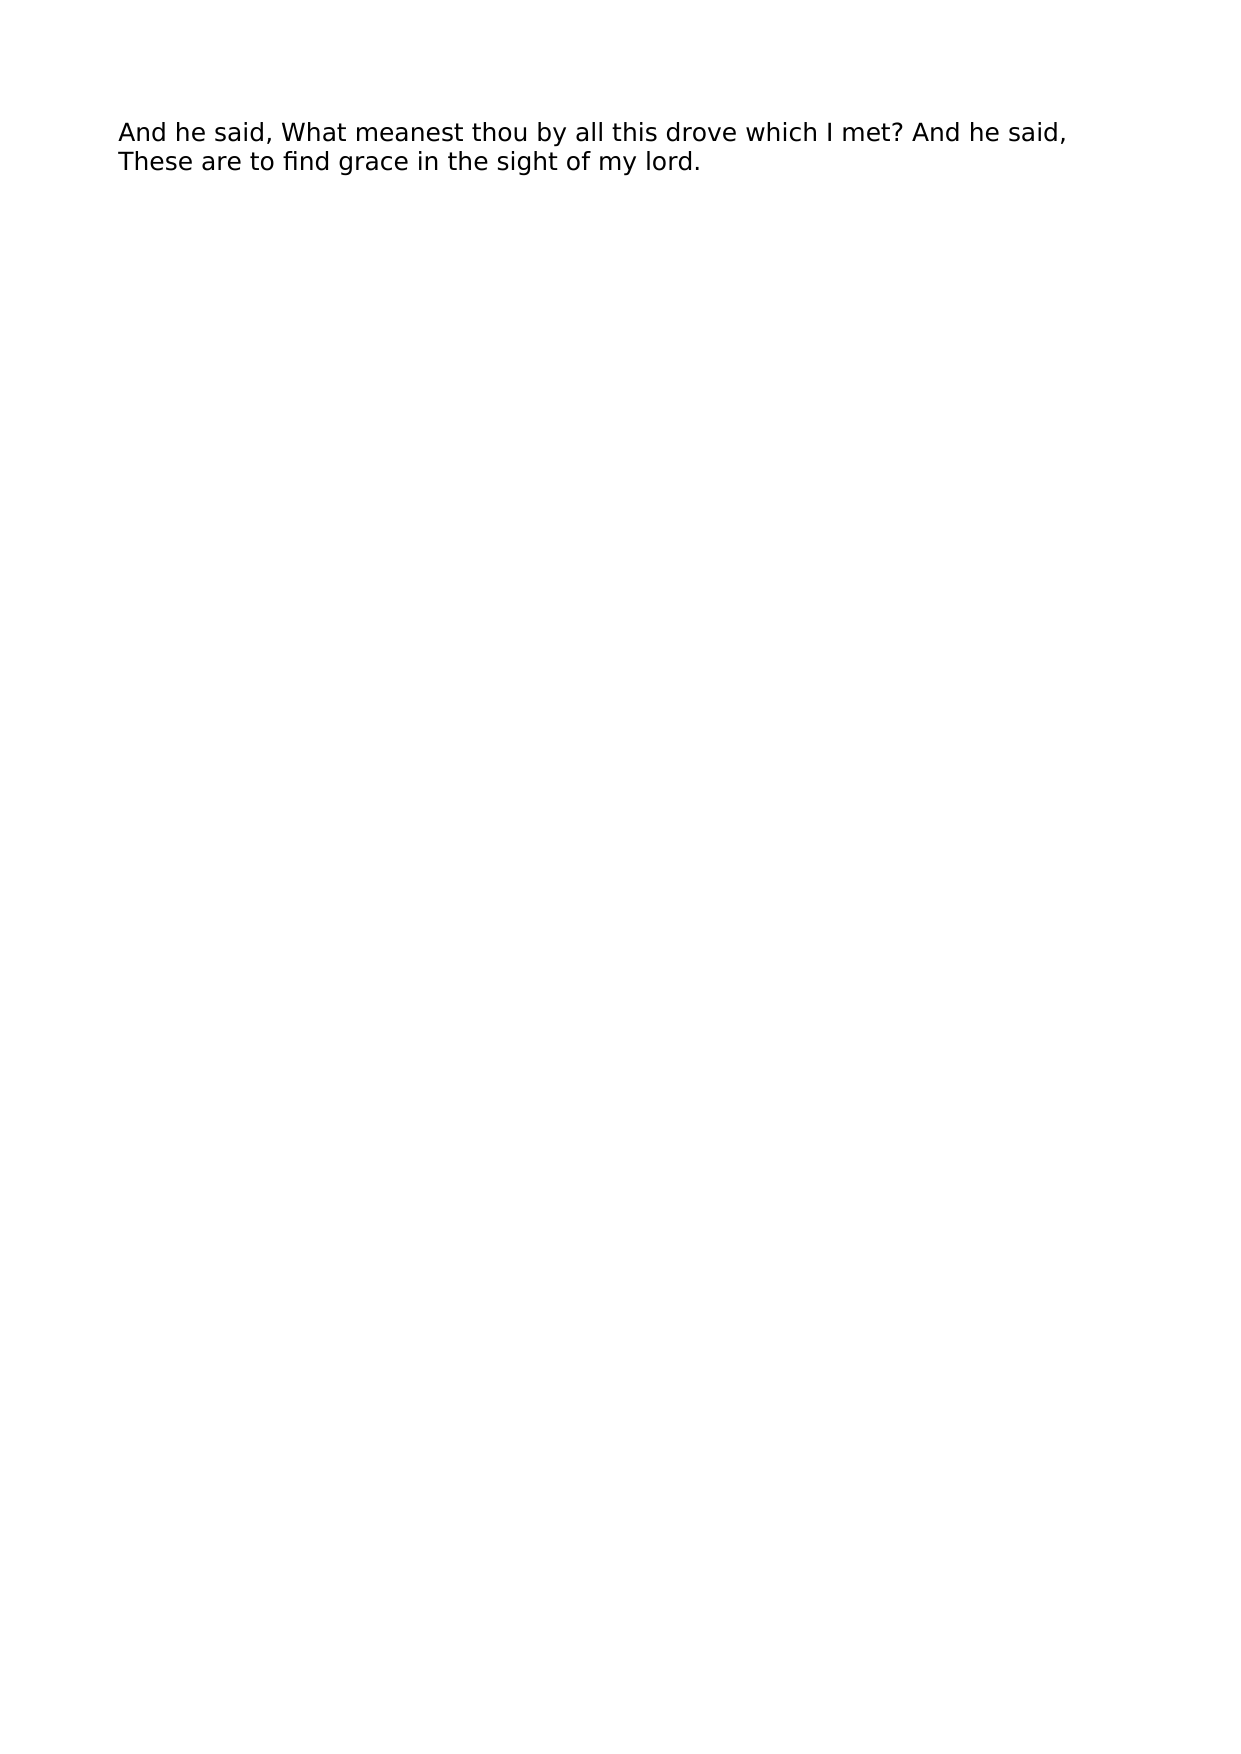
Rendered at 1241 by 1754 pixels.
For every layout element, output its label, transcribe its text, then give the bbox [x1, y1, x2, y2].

text And he said, What meanest thou by all this drove which I met? And he said, These are to find grace in the sight of my lord. [118, 118, 1122, 176]
